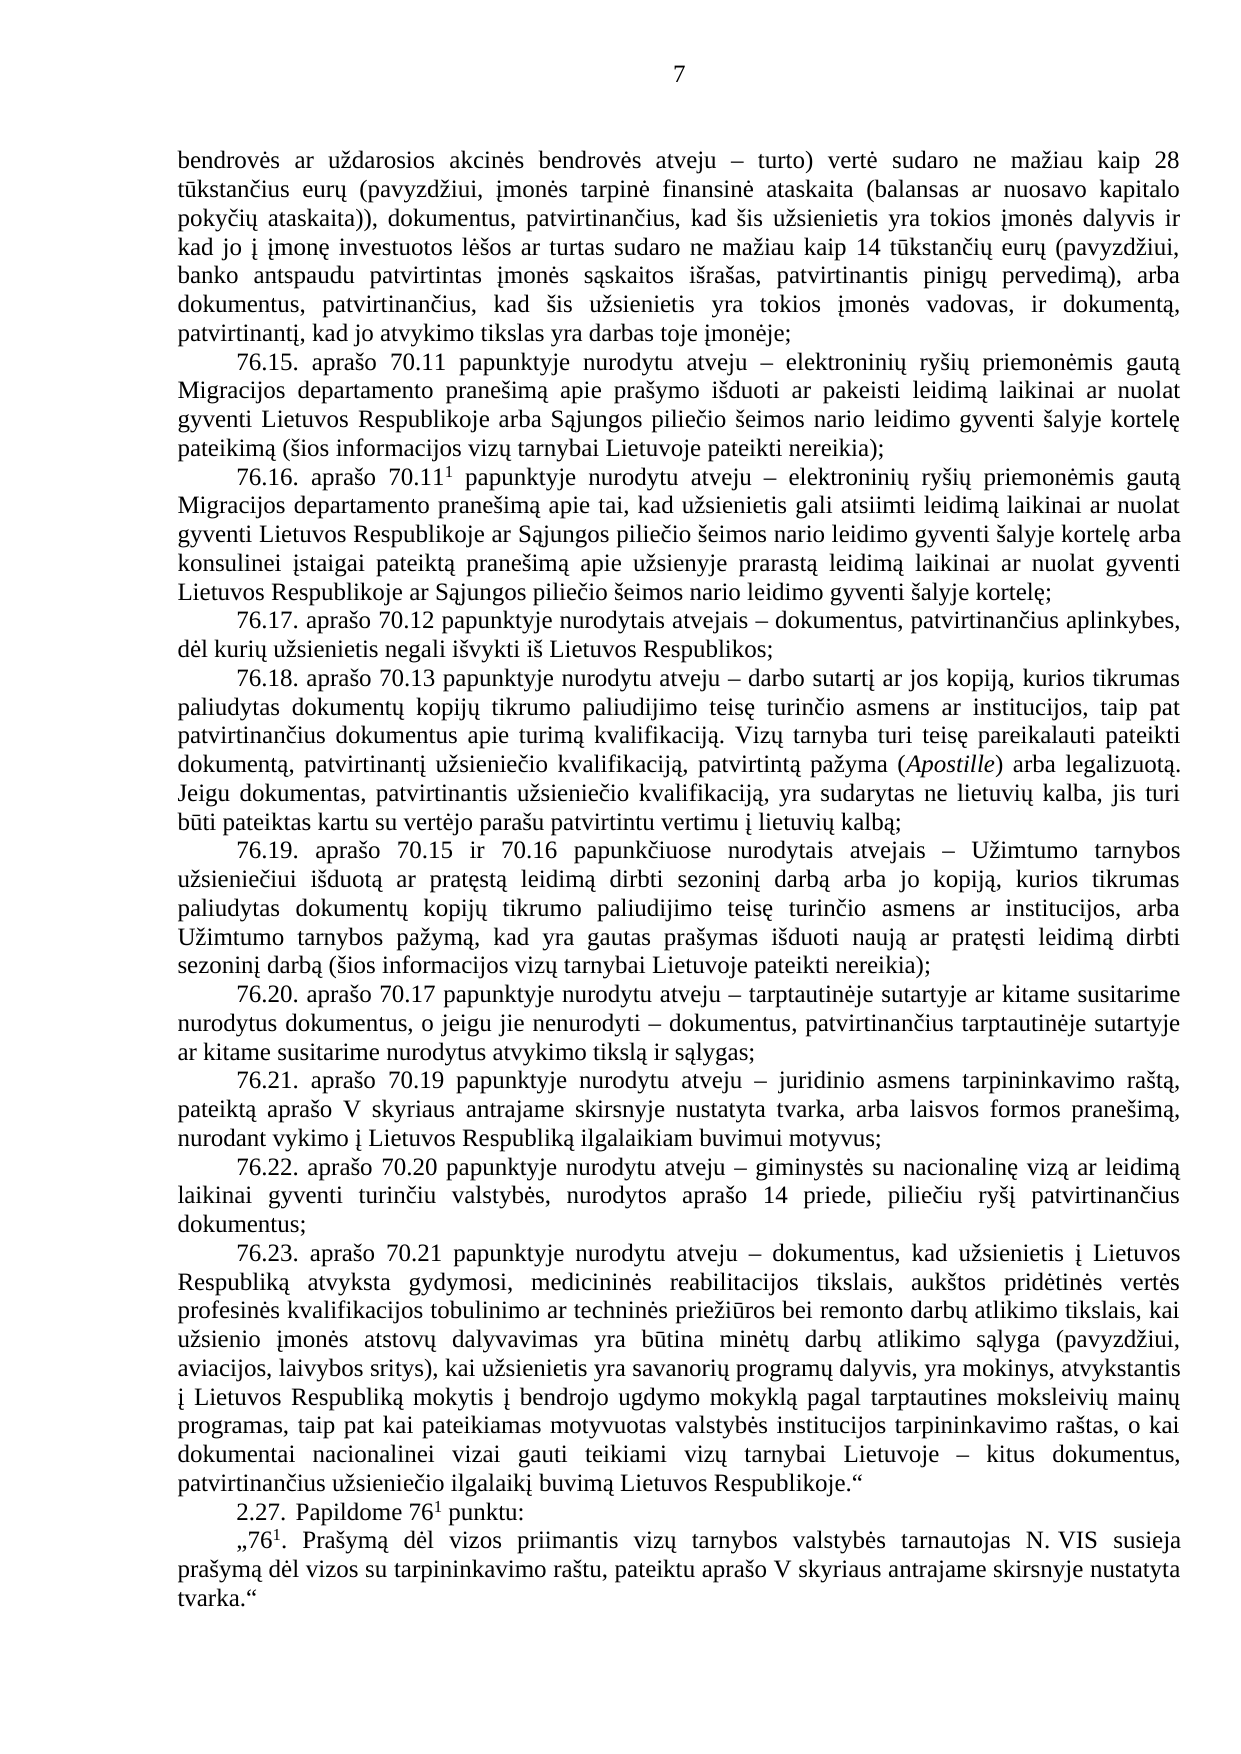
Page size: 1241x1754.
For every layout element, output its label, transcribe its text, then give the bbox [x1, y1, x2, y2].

text 76.20. aprašo 70.17 papunktyje nurodytu atveju – tarptautinėje sutartyje ar kitame susitarime nurodytus dokumentus, o jeigu jie nenurodyti – dokumentus, patvirtinančius tarptautinėje sutartyje ar kitame susitarime nurodytus atvykimo tikslą ir sąlygas; [177, 979, 1181, 1065]
text 76.22. aprašo 70.20 papunktyje nurodytu atveju – giminystės su nacionalinę vizą ar leidimą laikinai gyventi turinčiu valstybės, nurodytos aprašo 14 priede, piliečiu ryšį patvirtinančius dokumentus; [177, 1152, 1181, 1238]
text 2.27. Papildome 761 punktu: [177, 1497, 1181, 1525]
text 76.17. aprašo 70.12 papunktyje nurodytais atvejais – dokumentus, patvirtinančius aplinkybes, dėl kurių užsienietis negali išvykti iš Lietuvos Respublikos; [177, 605, 1181, 663]
text 76.23. aprašo 70.21 papunktyje nurodytu atveju – dokumentus, kad užsienietis į Lietuvos Respubliką atvyksta gydymosi, medicininės reabilitacijos tikslais, aukštos pridėtinės vertės profesinės kvalifikacijos tobulinimo ar techninės priežiūros bei remonto darbų atlikimo tikslais, kai užsienio įmonės atstovų dalyvavimas yra būtina minėtų darbų atlikimo sąlyga (pavyzdžiui, aviacijos, laivybos sritys), kai užsienietis yra savanorių programų dalyvis, yra mokinys, atvykstantis į Lietuvos Respubliką mokytis į bendrojo ugdymo mokyklą pagal tarptautines moksleivių mainų programas, taip pat kai pateikiamas motyvuotas valstybės institucijos tarpininkavimo raštas, o kai dokumentai nacionalinei vizai gauti teikiami vizų tarnybai Lietuvoje – kitus dokumentus, patvirtinančius užsieniečio ilgalaikį buvimą Lietuvos Respublikoje.“ [177, 1238, 1181, 1497]
text 76.21. aprašo 70.19 papunktyje nurodytu atveju – juridinio asmens tarpininkavimo raštą, pateiktą aprašo V skyriaus antrajame skirsnyje nustatyta tvarka, arba laisvos formos pranešimą, nurodant vykimo į Lietuvos Respubliką ilgalaikiam buvimui motyvus; [177, 1065, 1181, 1152]
text 76.18. aprašo 70.13 papunktyje nurodytu atveju – darbo sutartį ar jos kopiją, kurios tikrumas paliudytas dokumentų kopijų tikrumo paliudijimo teisę turinčio asmens ar institucijos, taip pat patvirtinančius dokumentus apie turimą kvalifikaciją. Vizų tarnyba turi teisę pareikalauti pateikti dokumentą, patvirtinantį užsieniečio kvalifikaciją, patvirtintą pažyma (Apostille) arba legalizuotą. Jeigu dokumentas, patvirtinantis užsieniečio kvalifikaciją, yra sudarytas ne lietuvių kalba, jis turi būti pateiktas kartu su vertėjo parašu patvirtintu vertimu į lietuvių kalbą; [177, 663, 1181, 835]
text 76.19. aprašo 70.15 ir 70.16 papunkčiuose nurodytais atvejais – Užimtumo tarnybos užsieniečiui išduotą ar pratęstą leidimą dirbti sezoninį darbą arba jo kopiją, kurios tikrumas paliudytas dokumentų kopijų tikrumo paliudijimo teisę turinčio asmens ar institucijos, arba Užimtumo tarnybos pažymą, kad yra gautas prašymas išduoti naują ar pratęsti leidimą dirbti sezoninį darbą (šios informacijos vizų tarnybai Lietuvoje pateikti nereikia); [177, 835, 1181, 979]
text „761. Prašymą dėl vizos priimantis vizų tarnybos valstybės tarnautojas N. VIS susieja prašymą dėl vizos su tarpininkavimo raštu, pateiktu aprašo V skyriaus antrajame skirsnyje nustatyta tvarka.“ [177, 1525, 1181, 1612]
text 76.16. aprašo 70.111 papunktyje nurodytu atveju – elektroninių ryšių priemonėmis gautą Migracijos departamento pranešimą apie tai, kad užsienietis gali atsiimti leidimą laikinai ar nuolat gyventi Lietuvos Respublikoje ar Sąjungos piliečio šeimos nario leidimo gyventi šalyje kortelę arba konsulinei įstaigai pateiktą pranešimą apie užsienyje prarastą leidimą laikinai ar nuolat gyventi Lietuvos Respublikoje ar Sąjungos piliečio šeimos nario leidimo gyventi šalyje kortelę; [177, 462, 1181, 605]
text 76.15. aprašo 70.11 papunktyje nurodytu atveju – elektroninių ryšių priemonėmis gautą Migracijos departamento pranešimą apie prašymo išduoti ar pakeisti leidimą laikinai ar nuolat gyventi Lietuvos Respublikoje arba Sąjungos piliečio šeimos nario leidimo gyventi šalyje kortelę pateikimą (šios informacijos vizų tarnybai Lietuvoje pateikti nereikia); [177, 347, 1181, 462]
text bendrovės ar uždarosios akcinės bendrovės atveju – turto) vertė sudaro ne mažiau kaip 28 tūkstančius eurų (pavyzdžiui, įmonės tarpinė finansinė ataskaita (balansas ar nuosavo kapitalo pokyčių ataskaita)), dokumentus, patvirtinančius, kad šis užsienietis yra tokios įmonės dalyvis ir kad jo į įmonę investuotos lėšos ar turtas sudaro ne mažiau kaip 14 tūkstančių eurų (pavyzdžiui, banko antspaudu patvirtintas įmonės sąskaitos išrašas, patvirtinantis pinigų pervedimą), arba dokumentus, patvirtinančius, kad šis užsienietis yra tokios įmonės vadovas, ir dokumentą, patvirtinantį, kad jo atvykimo tikslas yra darbas toje įmonėje; [177, 145, 1181, 347]
